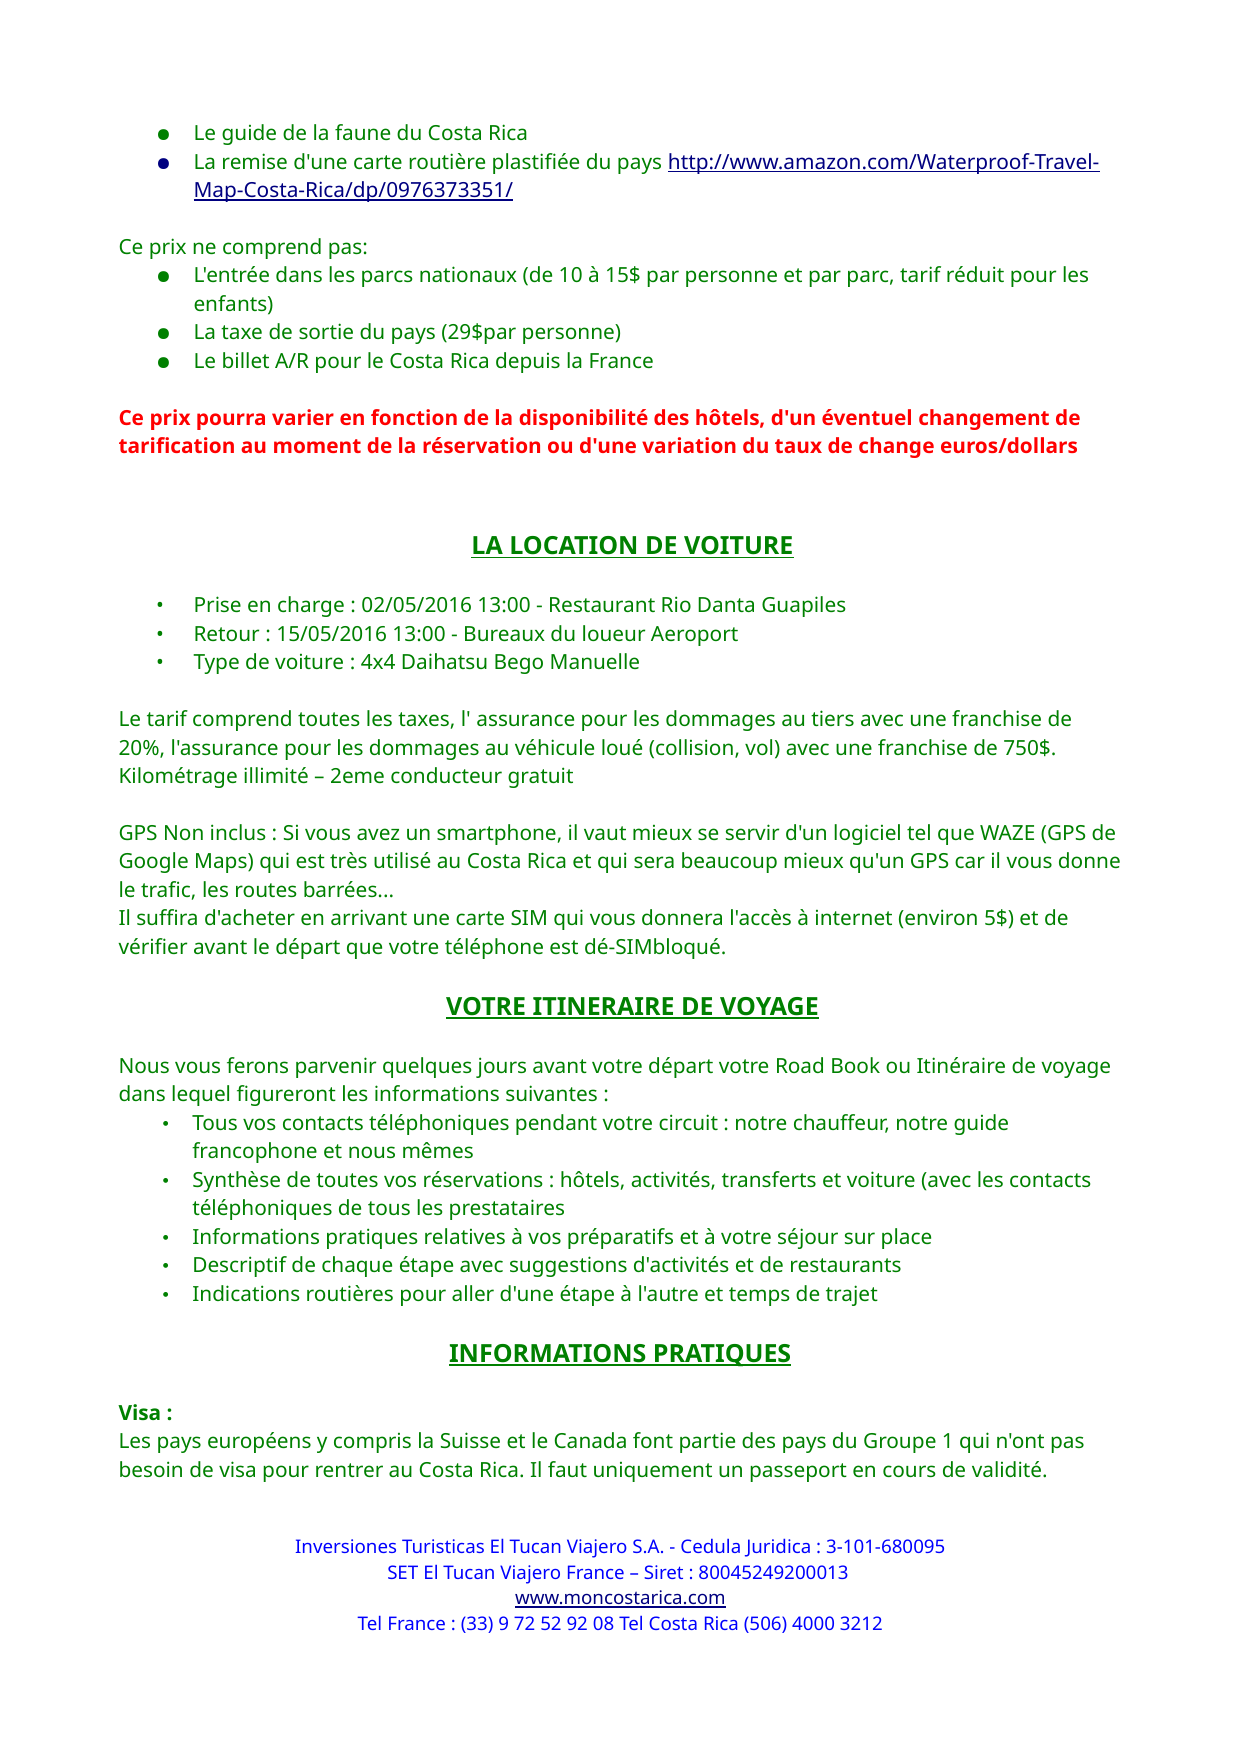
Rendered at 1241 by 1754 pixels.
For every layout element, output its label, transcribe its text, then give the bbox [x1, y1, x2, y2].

list Synthèse de toutes vos réservations : hôtels, activités, transferts et voiture (avec les contacts téléphoniques de tous les prestataires [162, 1165, 1122, 1222]
list Tous vos contacts téléphoniques pendant votre circuit : notre chauffeur, notre guide francophone et nous mêmes [162, 1108, 1122, 1165]
list Descriptif de chaque étape avec suggestions d'activités et de restaurants [162, 1250, 1122, 1279]
list Le billet A/R pour le Costa Rica depuis la France [156, 346, 1122, 374]
text Ce prix ne comprend pas: [118, 232, 1122, 261]
text Kilométrage illimité – 2eme conducteur gratuit [118, 761, 1122, 789]
text Ce prix pourra varier en fonction de la disponibilité des hôtels, d'un éventuel changement de tarification au moment de la réservation ou d'une variation du taux de change euros/dollars [118, 403, 1122, 459]
text VOTRE ITINERAIRE DE VOYAGE [118, 989, 1146, 1023]
list Retour : 15/05/2016 13:00 - Bureaux du loueur Aeroport [156, 619, 1122, 647]
list Indications routières pour aller d'une étape à l'autre et temps de trajet [162, 1279, 1122, 1307]
text Les pays européens y compris la Suisse et le Canada font partie des pays du Groupe 1 qui n'ont pas besoin de visa pour rentrer au Costa Rica. Il faut uniquement un passeport en cours de validité. [118, 1426, 1122, 1483]
text INFORMATIONS PRATIQUES [118, 1336, 1122, 1369]
list Le guide de la faune du Costa Rica [156, 118, 1122, 147]
list Type de voiture : 4x4 Daihatsu Bego Manuelle [156, 647, 1122, 676]
text LA LOCATION DE VOITURE [118, 528, 1146, 562]
list Informations pratiques relatives à vos préparatifs et à votre séjour sur place [162, 1222, 1122, 1250]
list La taxe de sortie du pays (29$par personne) [156, 317, 1122, 346]
list Prise en charge : 02/05/2016 13:00 - Restaurant Rio Danta Guapiles [156, 590, 1122, 619]
text GPS Non inclus : Si vous avez un smartphone, il vaut mieux se servir d'un logiciel tel que WAZE (GPS de Google Maps) qui est très utilisé au Costa Rica et qui sera beaucoup mieux qu'un GPS car il vous donne le trafic, les routes barrées... Il suffira d'acheter en arrivant une carte SIM qui vous donnera l'accès à internet (environ 5$) et de vérifier avant le départ que votre téléphone est dé-SIMbloqué. [118, 818, 1122, 960]
text Nous vous ferons parvenir quelques jours avant votre départ votre Road Book ou Itinéraire de voyage dans lequel figureront les informations suivantes : [118, 1051, 1146, 1108]
list L'entrée dans les parcs nationaux (de 10 à 15$ par personne et par parc, tarif réduit pour les enfants) [156, 261, 1122, 317]
text Visa : [118, 1398, 1122, 1426]
text Le tarif comprend toutes les taxes, l' assurance pour les dommages au tiers avec une franchise de 20%, l'assurance pour les dommages au véhicule loué (collision, vol) avec une franchise de 750$. [118, 704, 1122, 761]
list La remise d'une carte routière plastifiée du pays http://www.amazon.com/Waterproof-Travel-Map-Costa-Rica/dp/0976373351/ [156, 147, 1122, 204]
